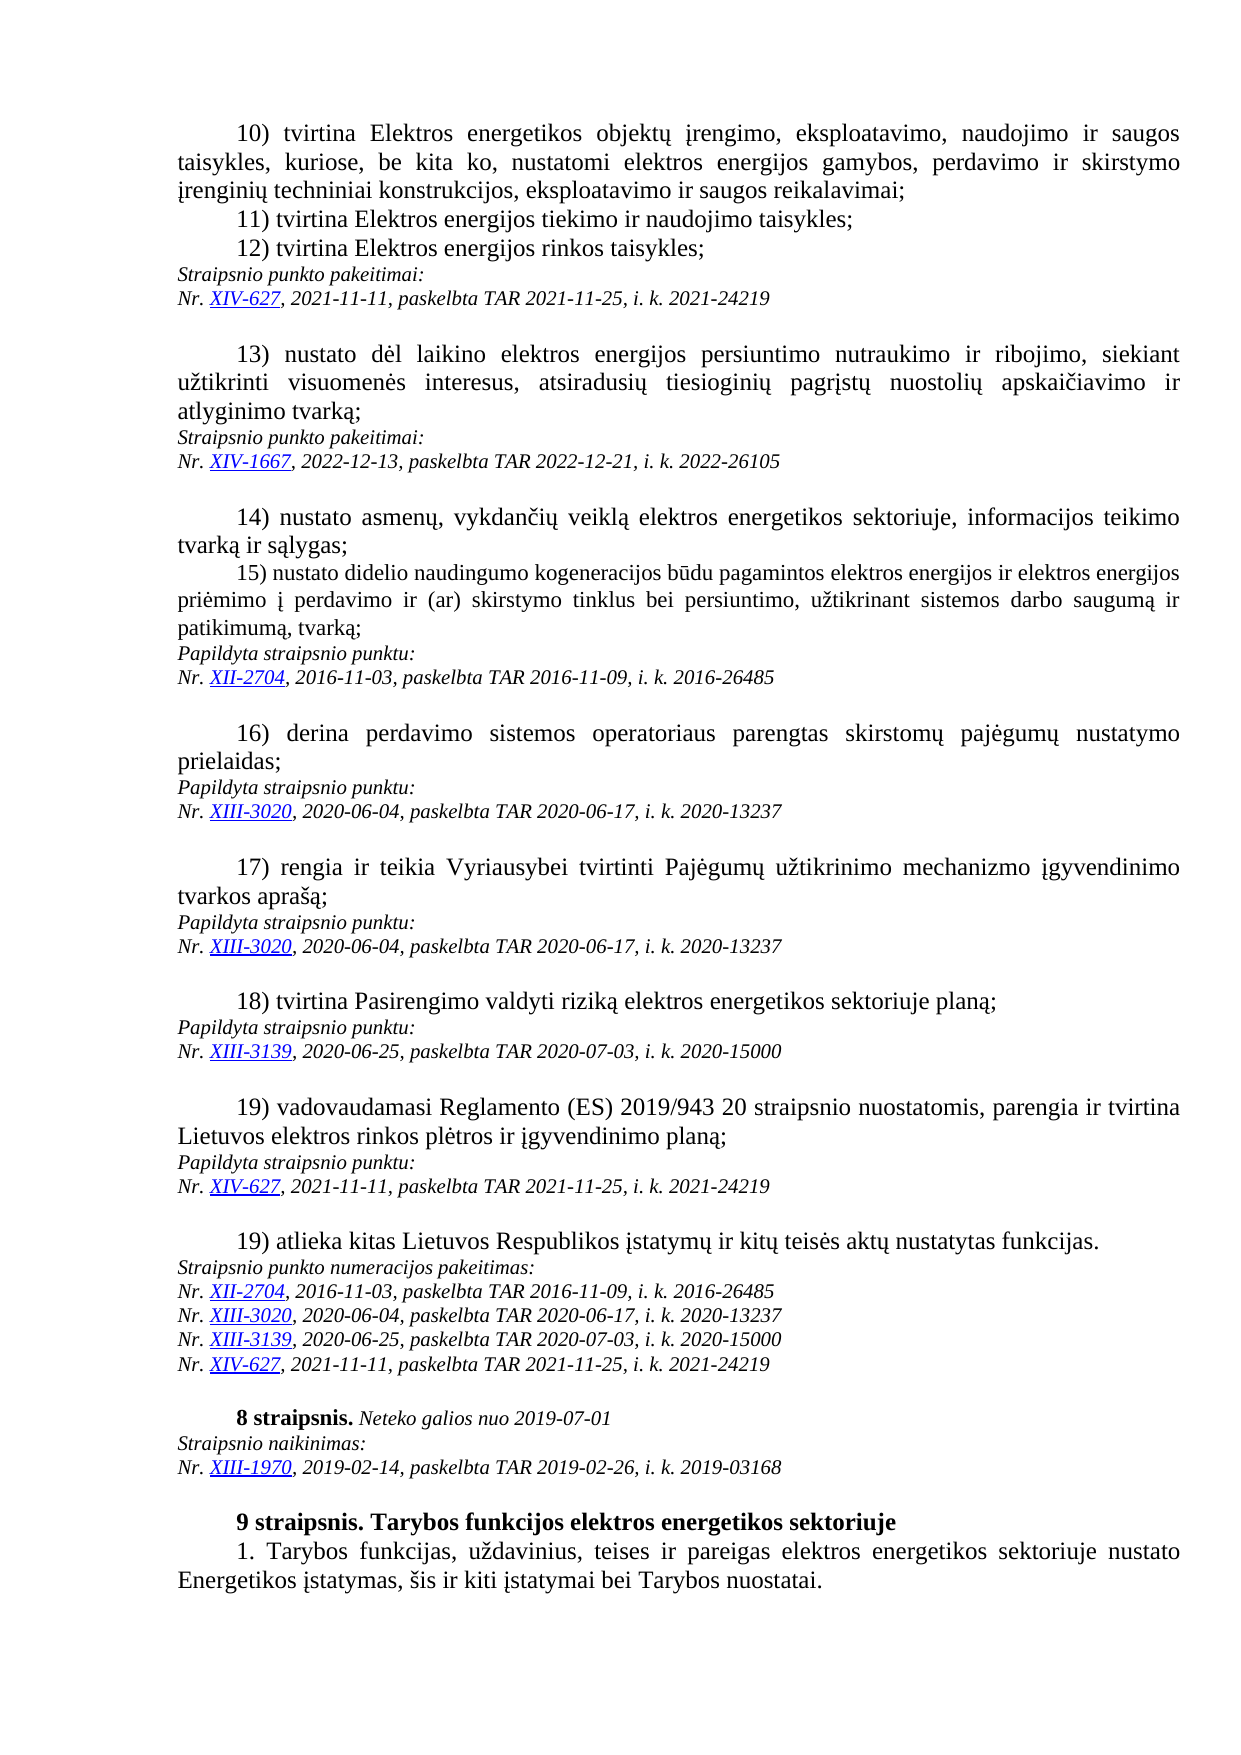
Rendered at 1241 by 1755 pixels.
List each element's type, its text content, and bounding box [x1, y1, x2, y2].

text Nr. XIV-627, 2021-11-11, paskelbta TAR 2021-11-25, i. k. 2021-24219 [177, 286, 1181, 310]
text Nr. XII-2704, 2016-11-03, paskelbta TAR 2016-11-09, i. k. 2016-26485 [177, 1279, 1181, 1303]
text Straipsnio punkto pakeitimai: [177, 425, 1181, 449]
text 13) nustato dėl laikino elektros energijos persiuntimo nutraukimo ir ribojimo, siekiant užtikrinti visuomenės interesus, atsiradusių tiesioginių pagrįstų nuostolių apskaičiavimo ir atlyginimo tvarką; [177, 339, 1181, 425]
text Papildyta straipsnio punktu: [177, 641, 1181, 665]
text Nr. XII-2704, 2016-11-03, paskelbta TAR 2016-11-09, i. k. 2016-26485 [177, 665, 1181, 689]
text 1. Tarybos funkcijas, uždavinius, teises ir pareigas elektros energetikos sektoriuje nustato Energetikos įstatymas, šis ir kiti įstatymai bei Tarybos nuostatai. [177, 1536, 1181, 1594]
text Nr. XIII-1970, 2019-02-14, paskelbta TAR 2019-02-26, i. k. 2019-03168 [177, 1455, 1181, 1479]
text 12) tvirtina Elektros energijos rinkos taisykles; [177, 233, 1181, 262]
text 16) derina perdavimo sistemos operatoriaus parengtas skirstomų pajėgumų nustatymo prielaidas; [177, 718, 1181, 775]
text Papildyta straipsnio punktu: [177, 909, 1181, 934]
text Nr. XIV-1667, 2022-12-13, paskelbta TAR 2022-12-21, i. k. 2022-26105 [177, 449, 1181, 473]
text Nr. XIII-3020, 2020-06-04, paskelbta TAR 2020-06-17, i. k. 2020-13237 [177, 934, 1181, 958]
text Nr. XIII-3020, 2020-06-04, paskelbta TAR 2020-06-17, i. k. 2020-13237 [177, 1303, 1181, 1327]
text 10) tvirtina Elektros energetikos objektų įrengimo, eksploatavimo, naudojimo ir saugos taisykles, kuriose, be kita ko, nustatomi elektros energijos gamybos, perdavimo ir skirstymo įrenginių techniniai konstrukcijos, eksploatavimo ir saugos reikalavimai; [177, 118, 1181, 204]
text Straipsnio punkto numeracijos pakeitimas: [177, 1255, 1181, 1279]
text Nr. XIII-3139, 2020-06-25, paskelbta TAR 2020-07-03, i. k. 2020-15000 [177, 1039, 1181, 1063]
text Straipsnio punkto pakeitimai: [177, 262, 1181, 286]
text Papildyta straipsnio punktu: [177, 1015, 1181, 1039]
text 9 straipsnis. Tarybos funkcijos elektros energetikos sektoriuje [177, 1507, 1181, 1536]
text 19) vadovaudamasi Reglamento (ES) 2019/943 20 straipsnio nuostatomis, parengia ir tvirtina Lietuvos elektros rinkos plėtros ir įgyvendinimo planą; [177, 1092, 1181, 1149]
text Nr. XIV-627, 2021-11-11, paskelbta TAR 2021-11-25, i. k. 2021-24219 [177, 1351, 1181, 1376]
text Straipsnio naikinimas: [177, 1431, 1181, 1455]
text Nr. XIV-627, 2021-11-11, paskelbta TAR 2021-11-25, i. k. 2021-24219 [177, 1174, 1181, 1198]
text 15) nustato didelio naudingumo kogeneracijos būdu pagamintos elektros energijos ir elektros energijos priėmimo į perdavimo ir (ar) skirstymo tinklus bei persiuntimo, užtikrinant sistemos darbo saugumą ir patikimumą, tvarką; [177, 559, 1181, 641]
text Papildyta straipsnio punktu: [177, 1149, 1181, 1174]
text 19) atlieka kitas Lietuvos Respublikos įstatymų ir kitų teisės aktų nustatytas funkcijas. [177, 1226, 1181, 1255]
text 8 straipsnis. Neteko galios nuo 2019-07-01 [177, 1404, 1181, 1431]
text Nr. XIII-3020, 2020-06-04, paskelbta TAR 2020-06-17, i. k. 2020-13237 [177, 799, 1181, 823]
text 14) nustato asmenų, vykdančių veiklą elektros energetikos sektoriuje, informacijos teikimo tvarką ir sąlygas; [177, 502, 1181, 559]
text 18) tvirtina Pasirengimo valdyti riziką elektros energetikos sektoriuje planą; [177, 986, 1181, 1015]
text Nr. XIII-3139, 2020-06-25, paskelbta TAR 2020-07-03, i. k. 2020-15000 [177, 1327, 1181, 1351]
text Papildyta straipsnio punktu: [177, 775, 1181, 799]
text 17) rengia ir teikia Vyriausybei tvirtinti Pajėgumų užtikrinimo mechanizmo įgyvendinimo tvarkos aprašą; [177, 852, 1181, 909]
text 11) tvirtina Elektros energijos tiekimo ir naudojimo taisykles; [177, 204, 1181, 233]
